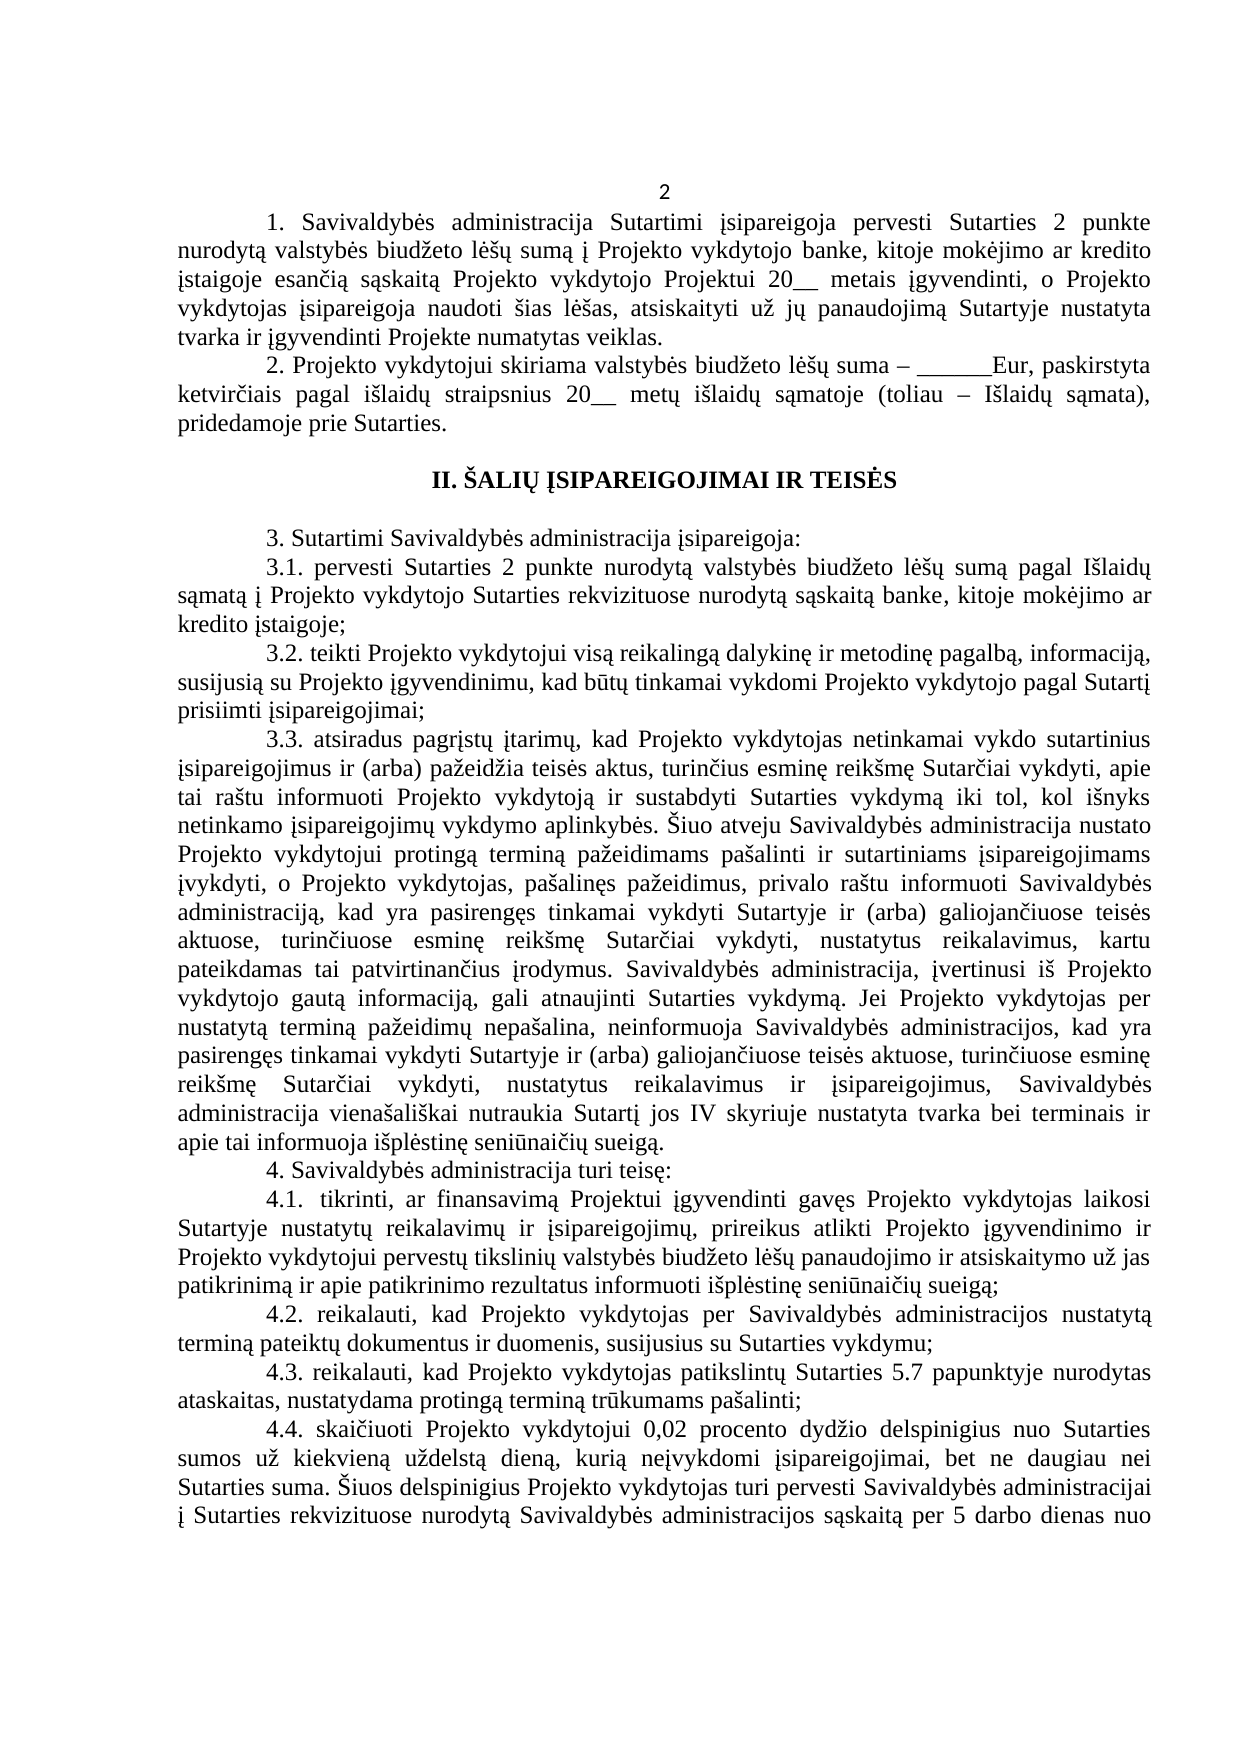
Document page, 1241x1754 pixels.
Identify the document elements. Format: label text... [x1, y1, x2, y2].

text 4.2. reikalauti, kad Projekto vykdytojas per Savivaldybės administracijos nustatytą terminą pateiktų dokumentus ir duomenis, susijusius su Sutarties vykdymu; [177, 1299, 1152, 1357]
text 4.4. skaičiuoti Projekto vykdytojui 0,02 procento dydžio delspinigius nuo Sutarties sumos už kiekvieną uždelstą dieną, kurią neįvykdomi įsipareigojimai, bet ne daugiau nei Sutarties suma. Šiuos delspinigius Projekto vykdytojas turi pervesti Savivaldybės administracijai į Sutarties rekvizituose nurodytą Savivaldybės administracijos sąskaitą per 5 darbo dienas nuo [177, 1414, 1152, 1529]
text 3.3. atsiradus pagrįstų įtarimų, kad Projekto vykdytojas netinkamai vykdo sutartinius įsipareigojimus ir (arba) pažeidžia teisės aktus, turinčius esminę reikšmę Sutarčiai vykdyti, apie tai raštu informuoti Projekto vykdytoją ir sustabdyti Sutarties vykdymą iki tol, kol išnyks netinkamo įsipareigojimų vykdymo aplinkybės. Šiuo atveju Savivaldybės administracija nustato Projekto vykdytojui protingą terminą pažeidimams pašalinti ir sutartiniams įsipareigojimams įvykdyti, o Projekto vykdytojas, pašalinęs pažeidimus, privalo raštu informuoti Savivaldybės administraciją, kad yra pasirengęs tinkamai vykdyti Sutartyje ir (arba) galiojančiuose teisės aktuose, turinčiuose esminę reikšmę Sutarčiai vykdyti, nustatytus reikalavimus, kartu pateikdamas tai patvirtinančius įrodymus. Savivaldybės administracija, įvertinusi iš Projekto vykdytojo gautą informaciją, gali atnaujinti Sutarties vykdymą. Jei Projekto vykdytojas per nustatytą terminą pažeidimų nepašalina, neinformuoja Savivaldybės administracijos, kad yra pasirengęs tinkamai vykdyti Sutartyje ir (arba) galiojančiuose teisės aktuose, turinčiuose esminę reikšmę Sutarčiai vykdyti, nustatytus reikalavimus ir įsipareigojimus, Savivaldybės administracija vienašališkai nutraukia Sutartį jos IV skyriuje nustatyta tvarka bei terminais ir apie tai informuoja išplėstinę seniūnaičių sueigą. [177, 724, 1152, 1155]
text 1. Savivaldybės administracija Sutartimi įsipareigoja pervesti Sutarties 2 punkte nurodytą valstybės biudžeto lėšų sumą į Projekto vykdytojo banke, kitoje mokėjimo ar kredito įstaigoje esančią sąskaitą Projekto vykdytojo Projektui 20__ metais įgyvendinti, o Projekto vykdytojas įsipareigoja naudoti šias lėšas, atsiskaityti už jų panaudojimą Sutartyje nustatyta tvarka ir įgyvendinti Projekte numatytas veiklas. [177, 207, 1152, 350]
text 2. Projekto vykdytojui skiriama valstybės biudžeto lėšų suma – ______Eur, paskirstyta ketvirčiais pagal išlaidų straipsnius 20__ metų išlaidų sąmatoje (toliau – Išlaidų sąmata), pridedamoje prie Sutarties. [177, 350, 1152, 437]
text 3.1. pervesti Sutarties 2 punkte nurodytą valstybės biudžeto lėšų sumą pagal Išlaidų sąmatą į Projekto vykdytojo Sutarties rekvizituose nurodytą sąskaitą banke, kitoje mokėjimo ar kredito įstaigoje; [177, 552, 1152, 638]
text 4.3. reikalauti, kad Projekto vykdytojas patikslintų Sutarties 5.7 papunktyje nurodytas ataskaitas, nustatydama protingą terminą trūkumams pašalinti; [177, 1357, 1152, 1414]
text 3. Sutartimi Savivaldybės administracija įsipareigoja: [177, 523, 1152, 552]
text II. ŠALIŲ ĮSIPAREIGOJIMAI IR TEISĖS [177, 465, 1152, 494]
text 4. Savivaldybės administracija turi teisę: [177, 1155, 1152, 1184]
text 4.1. tikrinti, ar finansavimą Projektui įgyvendinti gavęs Projekto vykdytojas laikosi Sutartyje nustatytų reikalavimų ir įsipareigojimų, prireikus atlikti Projekto įgyvendinimo ir Projekto vykdytojui pervestų tikslinių valstybės biudžeto lėšų panaudojimo ir atsiskaitymo už jas patikrinimą ir apie patikrinimo rezultatus informuoti išplėstinę seniūnaičių sueigą; [177, 1184, 1152, 1299]
text 3.2. teikti Projekto vykdytojui visą reikalingą dalykinę ir metodinę pagalbą, informaciją, susijusią su Projekto įgyvendinimu, kad būtų tinkamai vykdomi Projekto vykdytojo pagal Sutartį prisiimti įsipareigojimai; [177, 638, 1152, 724]
